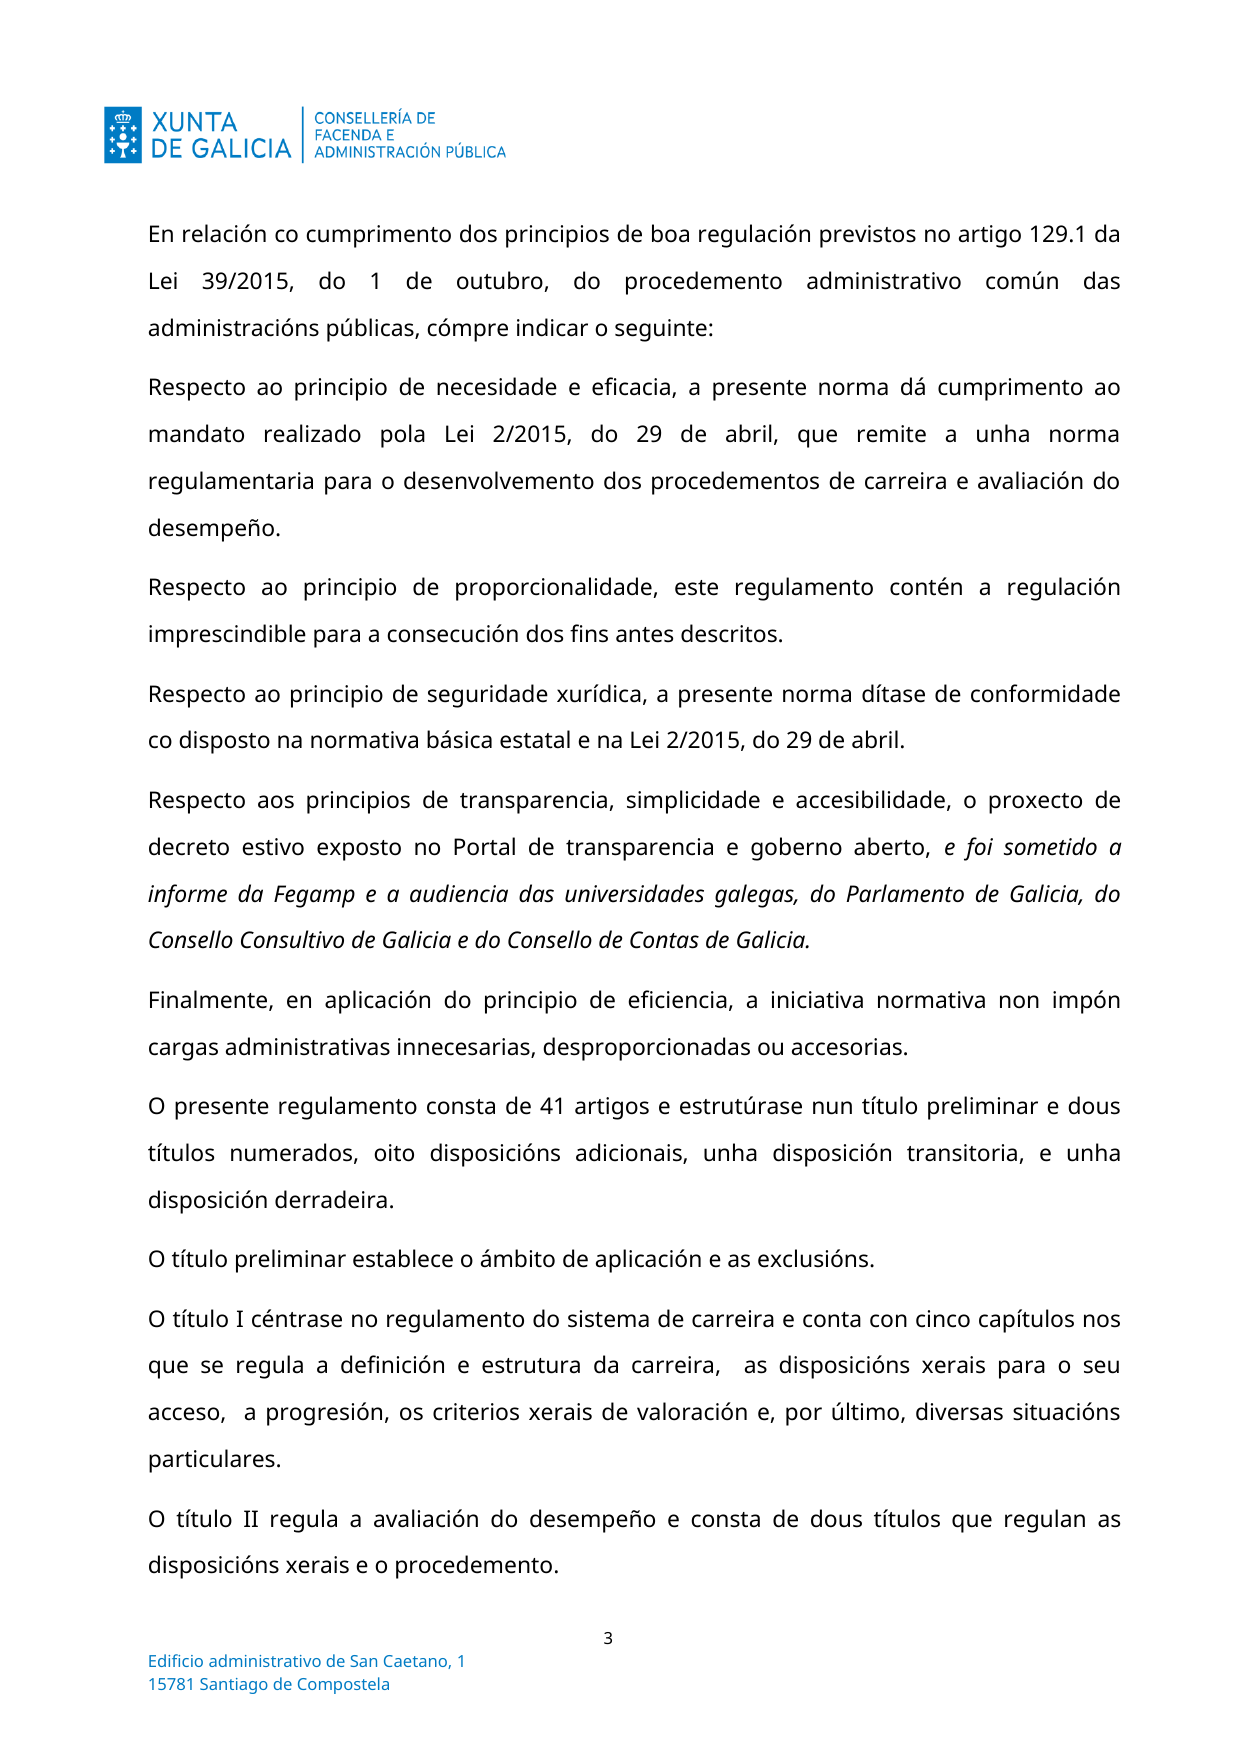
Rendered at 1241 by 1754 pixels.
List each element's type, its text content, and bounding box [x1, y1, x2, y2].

text Respecto ao principio de seguridade xurídica, a presente norma dítase de conformidade co disposto na normativa básica estatal e na Lei 2/2015, do 29 de abril. [148, 677, 1122, 756]
text O título I céntrase no regulamento do sistema de carreira e conta con cinco capítulos nos que se regula a definición e estrutura da carreira, as disposicións xerais para o seu acceso, a progresión, os criterios xerais de valoración e, por último, diversas situacións particulares. [148, 1302, 1122, 1474]
text Respecto ao principio de proporcionalidade, este regulamento contén a regulación imprescindible para a consecución dos fins antes descritos. [148, 571, 1122, 649]
text En relación co cumprimento dos principios de boa regulación previstos no artigo 129.1 da Lei 39/2015, do 1 de outubro, do procedemento administrativo común das administracións públicas, cómpre indicar o seguinte: [148, 218, 1122, 343]
text O presente regulamento consta de 41 artigos e estrutúrase nun título preliminar e dous títulos numerados, oito disposicións adicionais, unha disposición transitoria, e unha disposición derradeira. [148, 1090, 1122, 1215]
text O título preliminar establece o ámbito de aplicación e as exclusións. [148, 1243, 1122, 1274]
text Finalmente, en aplicación do principio de eficiencia, a iniciativa normativa non impón cargas administrativas innecesarias, desproporcionadas ou accesorias. [148, 984, 1122, 1062]
text Respecto ao principio de necesidade e eficacia, a presente norma dá cumprimento ao mandato realizado pola Lei 2/2015, do 29 de abril, que remite a unha norma regulamentaria para o desenvolvemento dos procedementos de carreira e avaliación do desempeño. [148, 371, 1122, 543]
text Respecto aos principios de transparencia, simplicidade e accesibilidade, o proxecto de decreto estivo exposto no Portal de transparencia e goberno aberto, e foi sometido a informe da Fegamp e a audiencia das universidades galegas, do Parlamento de Galicia, do Consello Consultivo de Galicia e do Consello de Contas de Galicia. [148, 784, 1122, 956]
picture [104, 102, 506, 176]
text O título II regula a avaliación do desempeño e consta de dous títulos que regulan as disposicións xerais e o procedemento. [148, 1502, 1122, 1581]
